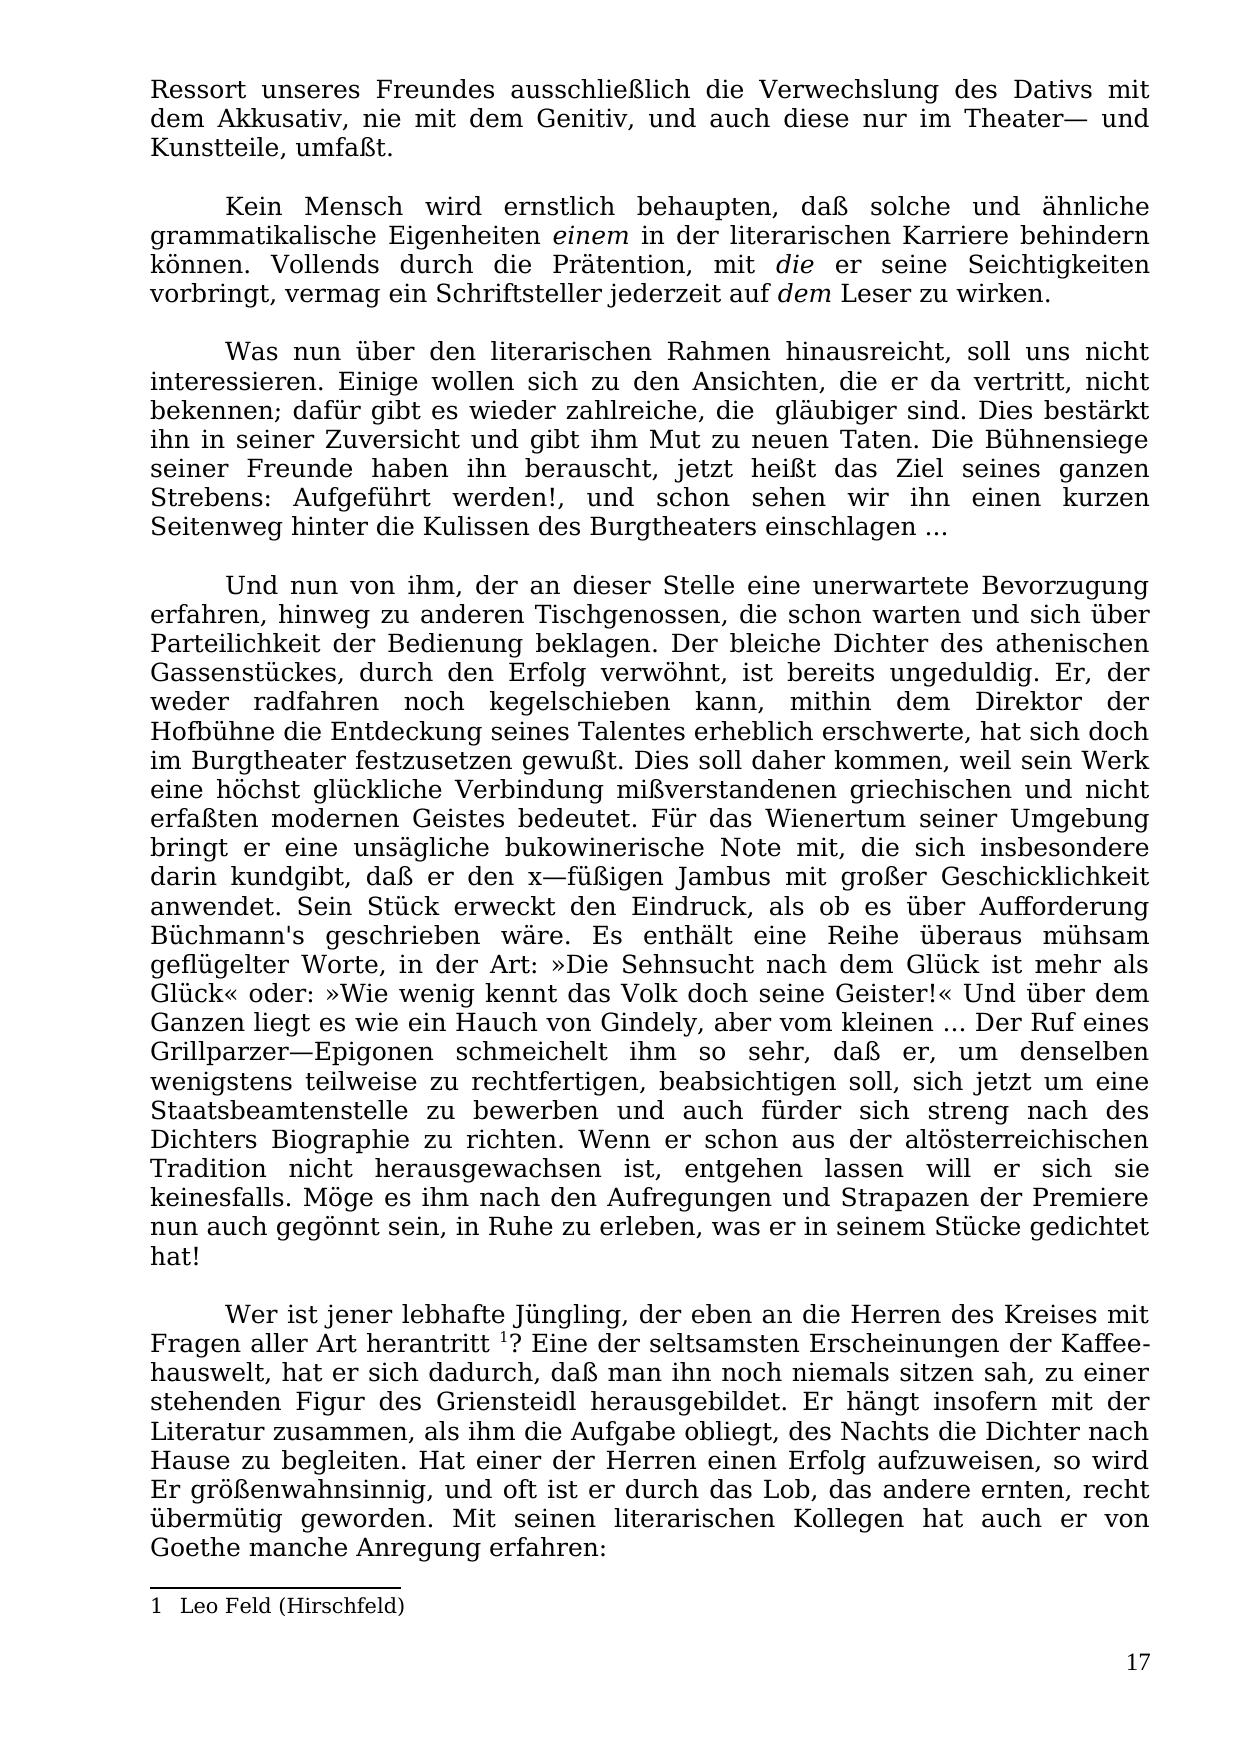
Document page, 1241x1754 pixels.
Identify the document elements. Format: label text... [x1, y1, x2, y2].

text Leo Feld (Hirschfeld) [150, 1594, 1151, 1618]
text Ressort unseres Freundes ausschließlich die Verwechslung des Dativs mit dem Akkusativ, nie mit dem Genitiv, und auch diese nur im Theater— und Kunstteile, umfaßt. [150, 75, 1151, 162]
text Was nun über den literarischen Rahmen hinausreicht, soll uns nicht interessieren. Einige wollen sich zu den Ansichten, die er da vertritt, nicht bekennen; dafür gibt es wieder zahlreiche, die gläubiger sind. Dies bestärkt ihn in seiner Zuversicht und gibt ihm Mut zu neuen Taten. Die Bühnensiege seiner Freunde haben ihn berauscht, jetzt heißt das Ziel seines ganzen Strebens: Aufgeführt werden!, und schon sehen wir ihn einen kurzen Seitenweg hinter die Kulissen des Burgtheaters einschlagen ... [150, 337, 1151, 542]
text Wer ist jener lebhafte Jüngling, der eben an die Herren des Kreises mit Fragen aller Art herantritt ? Eine der seltsamsten Erscheinungen der Kaffee­hauswelt, hat er sich dadurch, daß man ihn noch niemals sitzen sah, zu einer stehenden Figur des Griensteidl herausgebildet. Er hängt insofern mit der Literatur zusammen, als ihm die Aufgabe obliegt, des Nachts die Dichter nach Hause zu begleiten. Hat einer der Herren einen Erfolg aufzuweisen, so wird Er größenwahnsinnig, und oft ist er durch das Lob, das andere ernten, recht übermütig geworden. Mit seinen literarischen Kollegen hat auch er von Goethe manche Anregung erfahren: [150, 1300, 1151, 1562]
text Und nun von ihm, der an dieser Stelle eine unerwartete Bevorzugung erfahren, hinweg zu anderen Tischgenossen, die schon warten und sich über Parteilichkeit der Bedienung beklagen. Der bleiche Dichter des athenischen Gassenstückes, durch den Erfolg verwöhnt, ist bereits ungeduldig. Er, der weder radfahren noch kegelschieben kann, mithin dem Direktor der Hofbühne die Entdeckung seines Talentes erheblich erschwerte, hat sich doch im Burgtheater festzusetzen gewußt. Dies soll daher kommen, weil sein Werk eine höchst glückliche Verbindung mißverstandenen griechischen und nicht erfaßten modernen Geistes bedeutet. Für das Wienertum seiner Umgebung bringt er eine unsägliche bukowinerische Note mit, die sich insbesondere darin kundgibt, daß er den x—füßigen Jambus mit großer Geschicklichkeit anwendet. Sein Stück erweckt den Eindruck, als ob es über Aufforderung Büchmann's geschrieben wäre. Es enthält eine Reihe überaus mühsam geflügelter Worte, in der Art: »Die Sehnsucht nach dem Glück ist mehr als Glück« oder: »Wie wenig kennt das Volk doch seine Geister!« Und über dem Ganzen liegt es wie ein Hauch von Gindely, aber vom kleinen ... Der Ruf eines Grillparzer—Epigonen schmeichelt ihm so sehr, daß er, um denselben wenigstens teilweise zu rechtfertigen, beabsichtigen soll, sich jetzt um eine Staatsbeamtenstelle zu bewerben und auch fürder sich streng nach des Dichters Biographie zu richten. Wenn er schon aus der altösterreichischen Tradition nicht herausgewachsen ist, entgehen lassen will er sich sie keinesfalls. Möge es ihm nach den Aufregungen und Strapazen der Premiere nun auch gegönnt sein, in Ruhe zu erleben, was er in seinem Stücke gedichtet hat! [150, 571, 1151, 1271]
text Kein Mensch wird ernstlich behaupten, daß solche und ähnliche grammatikalische Eigenheiten einem in der literarischen Karriere behindern können. Vollends durch die Prätention, mit die er seine Seichtigkeiten vorbringt, vermag ein Schriftsteller jederzeit auf dem Leser zu wirken. [150, 192, 1151, 308]
